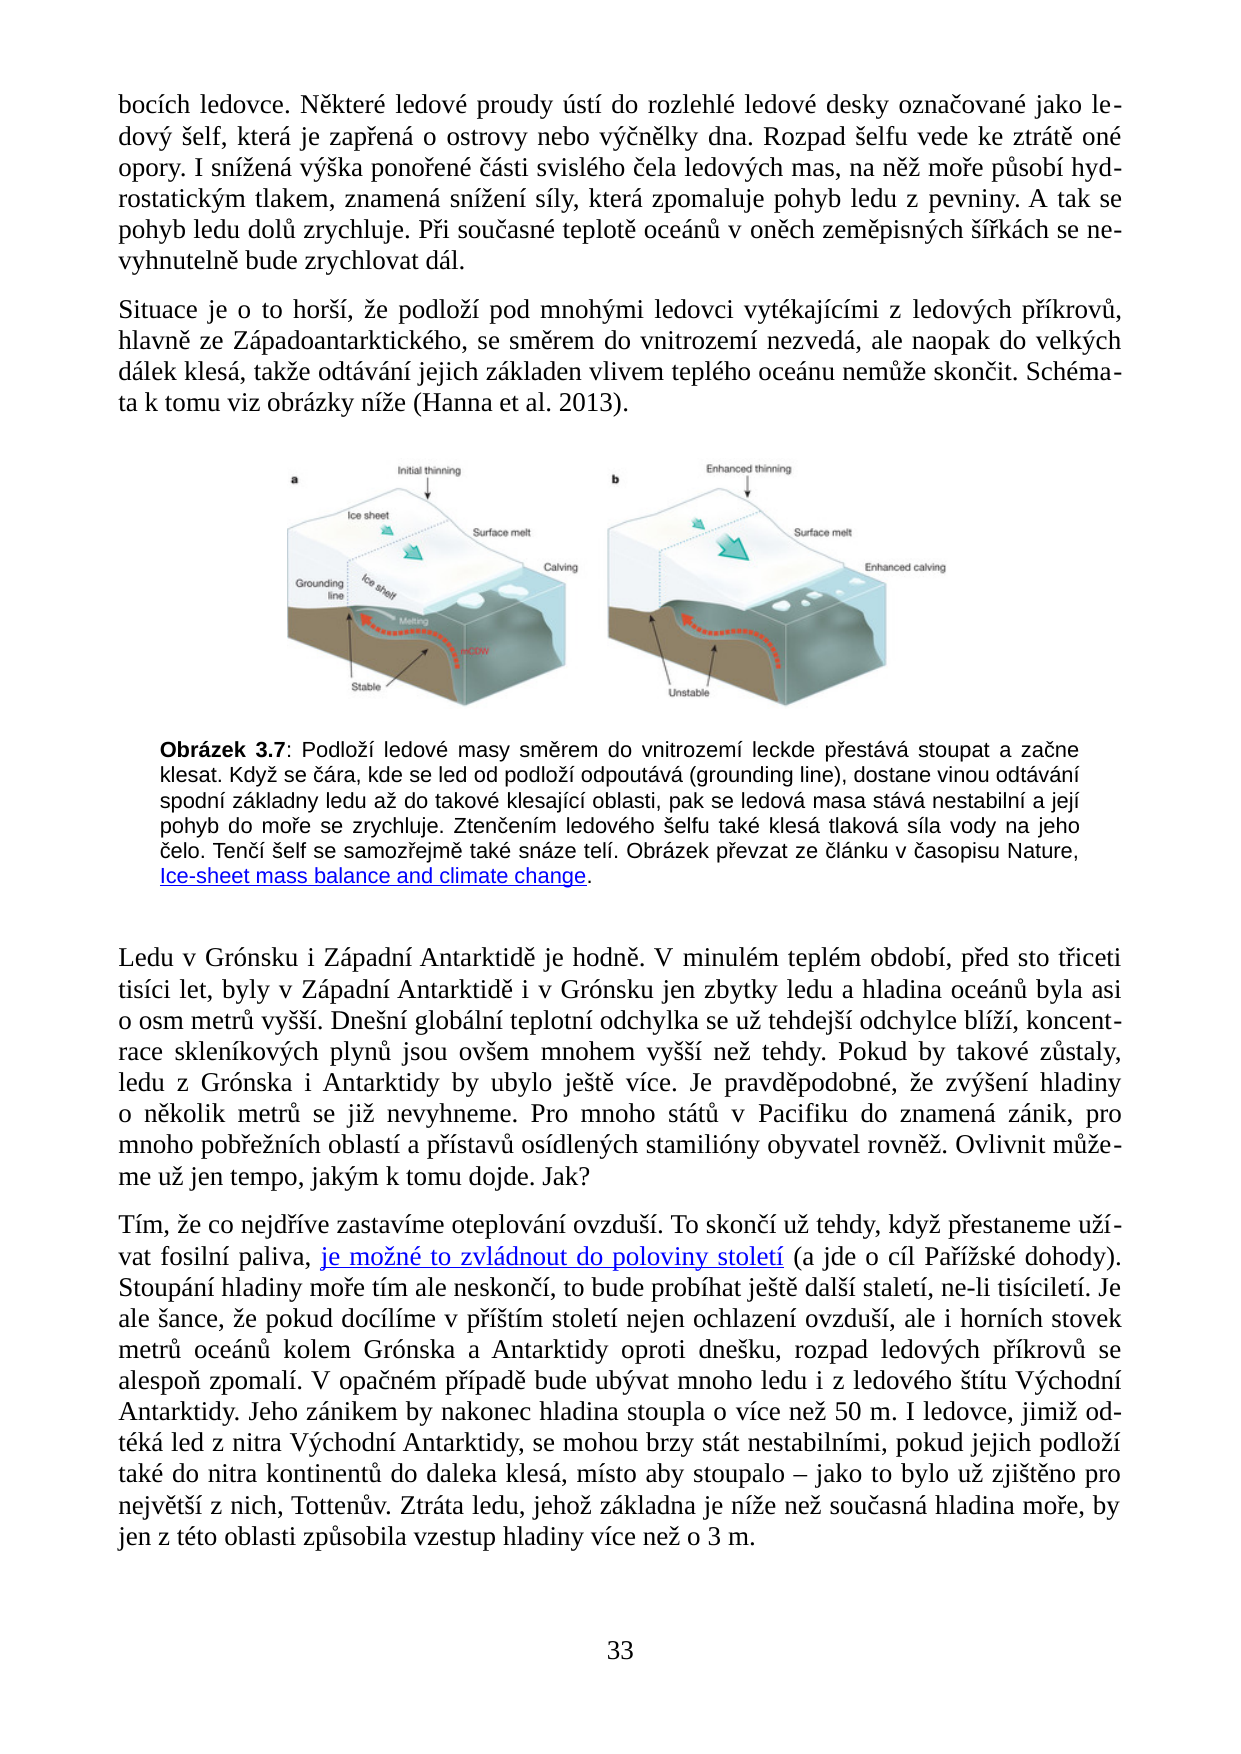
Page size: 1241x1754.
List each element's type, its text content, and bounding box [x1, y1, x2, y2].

text bocích ledovce. Některé ledové proudy ústí do rozlehlé ledové desky označované jako le­dový šelf, která je zapřená o⁠ ostrovy nebo výčnělky dna. Rozpad šelfu vede ke ztrátě oné opory. I⁠ snížená výška ponořené části svislého čela ledových mas, na něž moře působí hyd­rostatickým tlakem, znamená snížení síly, která zpomaluje pohyb ledu z⁠ pevniny. A⁠ tak se pohyb ledu dolů zrychluje. Při současné teplotě oceánů v⁠ oněch zeměpisných šířkách se ne­vyhnutelně bude zrychlovat dál. [118, 88, 1122, 275]
text Tím, že co nejdříve zastavíme oteplování ovzduší. To skončí už tehdy, když přestaneme uží­vat fosilní paliva, je možné to zvládnout do poloviny století (a jde o⁠ cíl Pařížské dohody). Stoupání hladiny moře tím ale neskončí, to bude probíhat ještě další staletí, ne-li tisíciletí. Je ale šance, že pokud docílíme v⁠ příštím století nejen ochlazení ovzduší, ale i⁠ horních stovek metrů oceánů kolem Grónska a Antarktidy oproti dnešku, rozpad ledových příkrovů se alespoň zpomalí. V⁠ opačném případě bude ubývat mnoho ledu i⁠ z⁠ ledového štítu Východní Antarktidy. Jeho zánikem by nakonec hladina stoupla o⁠ více než 50⁠ m. I⁠ ledovce, jimiž od­téká led z⁠ nitra Východní Antarktidy, se mohou brzy stát nestabilními, pokud jejich podloží také do nitra kontinentů do daleka klesá, místo aby stoupalo – jako to bylo už zjištěno pro největší z⁠ nich, Tottenův. Ztráta ledu, jehož základna je níže než současná hladina moře, by jen z⁠ této oblasti způsobila vzestup hladiny více než o⁠ 3⁠ m. [118, 1208, 1122, 1551]
picture [287, 458, 948, 709]
text Situace je o⁠ to horší, že podloží pod mnohými ledovci vytékajícími z⁠ ledových příkrovů, hlavně ze Západoantarktického, se směrem do vnitrozemí nezvedá, ale naopak do velkých dálek klesá, takže odtávání jejich základen vlivem teplého oceánu nemůže skončit. Schéma­ta k⁠ tomu viz obrázky níže (Hanna et al. 2013). [118, 293, 1122, 418]
text Obrázek 3.7: Podloží ledové masy směrem do vnitrozemí leckde přestává stoupat a začne klesat. Když se čára, kde se led od podloží odpoutává (grounding line), dostane vinou odtávání spodní základny ledu až do takové klesající oblasti, pak se ledová masa stává nestabilní a její pohyb do moře se zrychluje. Ztenčením ledového šelfu také klesá tlaková síla vody na jeho čelo. Tenčí šelf se samozřejmě také snáze telí. Obrázek převzat ze článku v časopisu Nature, Ice-sheet mass balance and climate change. [159, 737, 1081, 888]
text Ledu v⁠ Grónsku i⁠ Západní Antarktidě je hodně. V⁠ minulém teplém období, před sto třiceti tisíci let, byly v⁠ Západní Antarktidě i⁠ v⁠ Grónsku jen zbytky ledu a hladina oceánů byla asi o⁠ osm metrů vyšší. Dnešní globální teplotní odchylka se už tehdejší odchylce blíží, koncent­race skleníkových plynů jsou ovšem mnohem vyšší než tehdy. Pokud by takové zůstaly, ledu z⁠ Grónska i⁠ Antarktidy by ubylo ještě více. Je pravděpodobné, že zvýšení hladiny o⁠ několik metrů se již nevyhneme. Pro mnoho států v⁠ Pacifiku do znamená zánik, pro mnoho pobřežních oblastí a přístavů osídlených stamilióny obyvatel rovněž. Ovlivnit může­me už jen tempo, jakým k⁠ tomu dojde. Jak? [118, 942, 1122, 1191]
